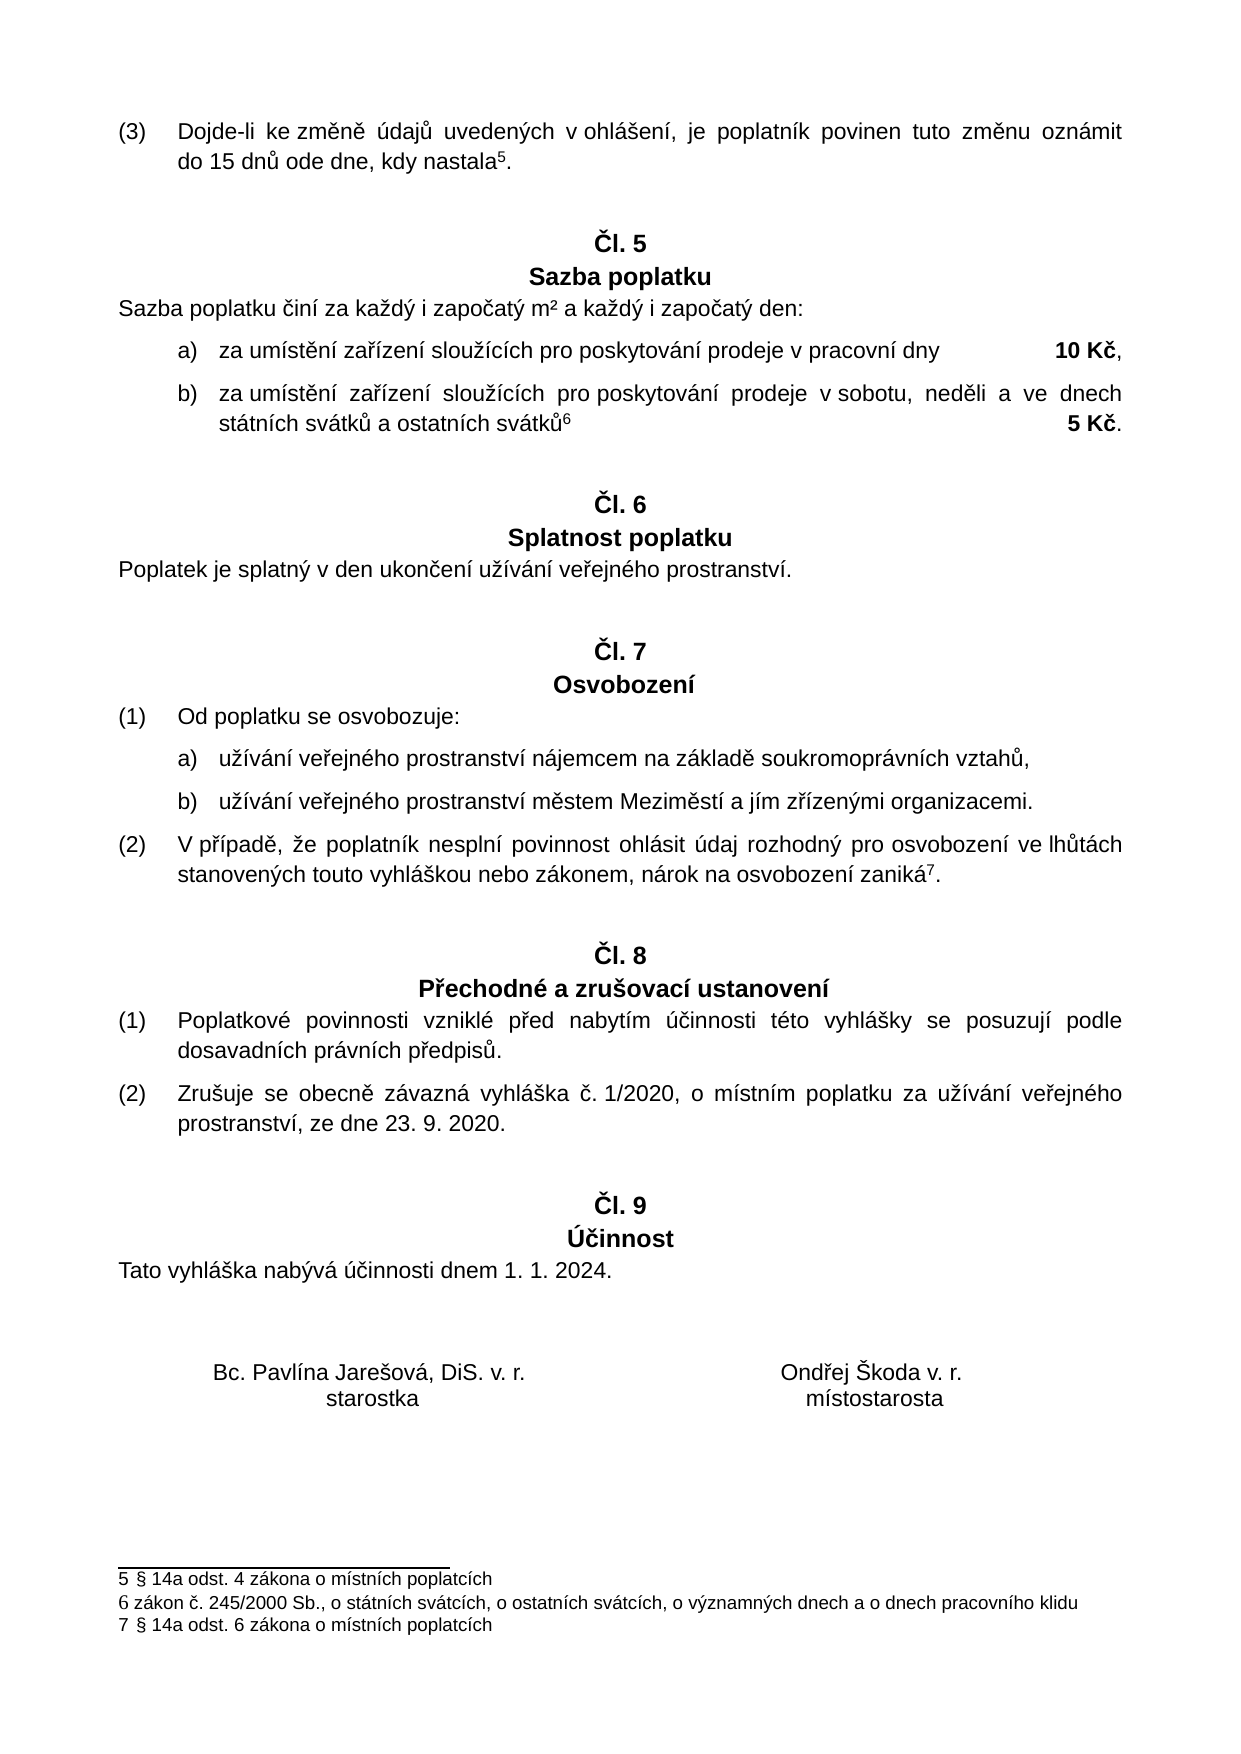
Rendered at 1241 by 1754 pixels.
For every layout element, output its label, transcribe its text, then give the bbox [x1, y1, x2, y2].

text Sazba poplatku činí za každý i započatý m² a každý i započatý den: [118, 294, 1122, 321]
text Poplatek je splatný v den ukončení užívání veřejného prostranství. [118, 556, 1122, 583]
list § 14a odst. 6 zákona o místních poplatcích [118, 1614, 1122, 1635]
table_cell [620, 1418, 1122, 1536]
table_header Bc. Pavlína Jarešová, DiS. v. r. starostka [118, 1299, 620, 1417]
subtitle Čl. 7 Osvobození [118, 637, 1122, 698]
list Od poplatku se osvobozuje: [118, 703, 1122, 729]
list V případě, že poplatník nesplní povinnost ohlásit údaj rozhodný pro osvobození ve lhůtách stanovených touto vyhláškou nebo zákonem, nárok na osvobození zaniká. [118, 831, 1122, 887]
list Zrušuje se obecně závazná vyhláška č. 1/2020, o místním poplatku za užívání veřejného prostranství, ze dne 23. 9. 2020. [118, 1080, 1122, 1137]
text Tato vyhláška nabývá účinnosti dnem 1. 1. 2024. [118, 1257, 1122, 1283]
subtitle Čl. 9 Účinnost [118, 1191, 1122, 1252]
list § 14a odst. 4 zákona o místních poplatcích [118, 1568, 1122, 1590]
list za umístění zařízení sloužících pro poskytování prodeje v sobotu, neděli a ve dnech státních svátků a ostatních svátků 5 Kč. [177, 380, 1122, 437]
subtitle Čl. 8 Přechodné a zrušovací ustanovení [118, 941, 1122, 1003]
table_cell [118, 1418, 620, 1536]
subtitle Čl. 5 Sazba poplatku [118, 228, 1122, 290]
list Dojde-li ke změně údajů uvedených v ohlášení, je poplatník povinen tuto změnu oznámit do 15 dnů ode dne, kdy nastala. [118, 118, 1122, 175]
subtitle Čl. 6 Splatnost poplatku [118, 490, 1122, 552]
list užívání veřejného prostranství městem Meziměstí a jím zřízenými organizacemi. [177, 788, 1122, 814]
table_header Ondřej Škoda v. r. místostarosta [620, 1299, 1122, 1417]
list užívání veřejného prostranství nájemcem na základě soukromoprávních vztahů, [177, 745, 1122, 772]
list zákon č. 245/2000 Sb., o státních svátcích, o ostatních svátcích, o významných dnech a o dnech pracovního klidu [118, 1590, 1122, 1614]
list za umístění zařízení sloužících pro poskytování prodeje v pracovní dny 10 Kč, [177, 337, 1122, 364]
list Poplatkové povinnosti vzniklé před nabytím účinnosti této vyhlášky se posuzují podle dosavadních právních předpisů. [118, 1007, 1122, 1064]
